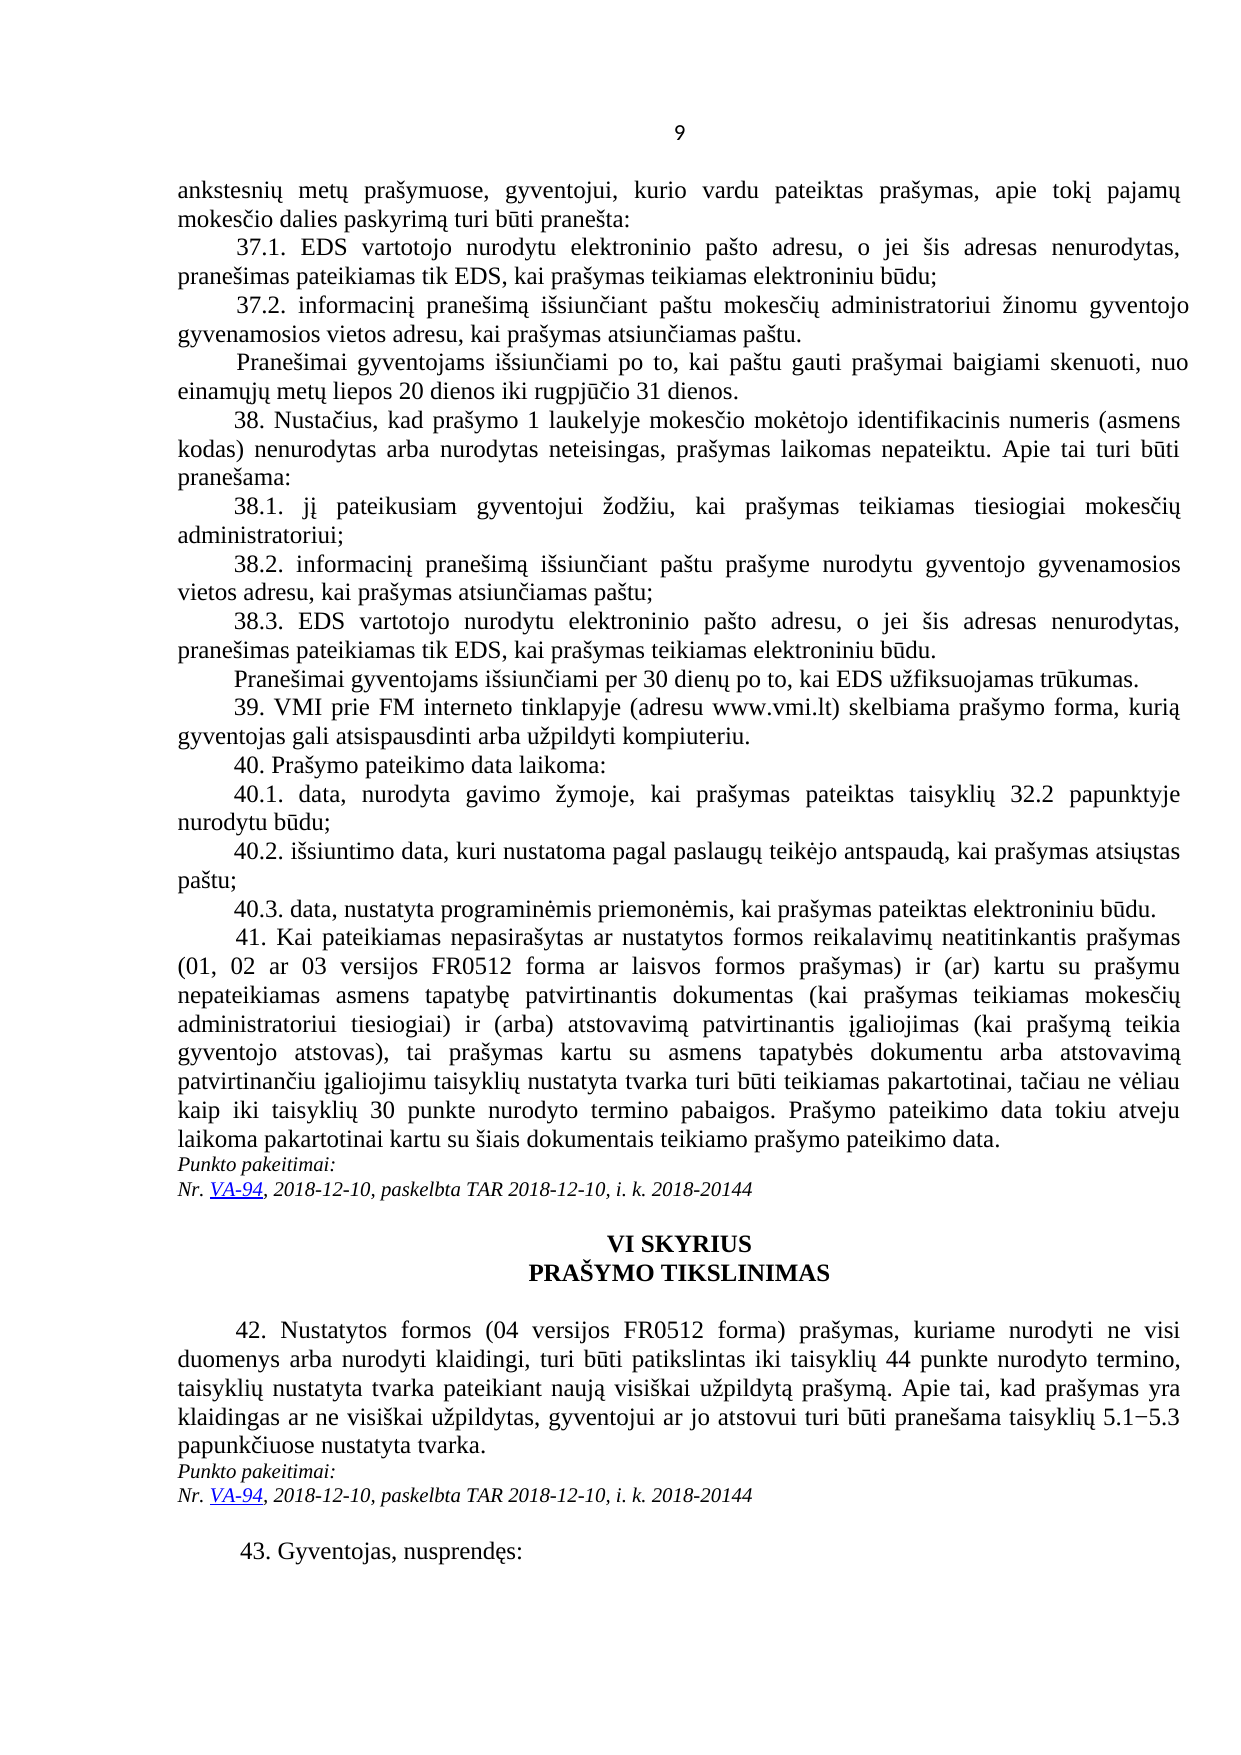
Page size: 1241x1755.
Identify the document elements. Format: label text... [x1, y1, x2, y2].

text 40.3. data, nustatyta programinėmis priemonėmis, kai prašymas pateiktas elektroniniu būdu. [177, 894, 1181, 922]
text 38.2. informacinį pranešimą išsiunčiant paštu prašyme nurodytu gyventojo gyvenamosios vietos adresu, kai prašymas atsiunčiamas paštu; [177, 549, 1181, 606]
text 41. Kai pateikiamas nepasirašytas ar nustatytos formos reikalavimų neatitinkantis prašymas (01, 02 ar 03 versijos FR0512 forma ar laisvos formos prašymas) ir (ar) kartu su prašymu nepateikiamas asmens tapatybę patvirtinantis dokumentas (kai prašymas teikiamas mokesčių administratoriui tiesiogiai) ir (arba) atstovavimą patvirtinantis įgaliojimas (kai prašymą teikia gyventojo atstovas), tai prašymas kartu su asmens tapatybės dokumentu arba atstovavimą patvirtinančiu įgaliojimu taisyklių nustatyta tvarka turi būti teikiamas pakartotinai, tačiau ne vėliau kaip iki taisyklių 30 punkte nurodyto termino pabaigos. Prašymo pateikimo data tokiu atveju laikoma pakartotinai kartu su šiais dokumentais teikiamo prašymo pateikimo data. [177, 922, 1181, 1152]
text ankstesnių metų prašymuose, gyventojui, kurio vardu pateiktas prašymas, apie tokį pajamų mokesčio dalies paskyrimą turi būti pranešta: [177, 175, 1181, 232]
text 37.2. informacinį pranešimą išsiunčiant paštu mokesčių administratoriui žinomu gyventojo gyvenamosios vietos adresu, kai prašymas atsiunčiamas paštu. [177, 290, 1190, 347]
text 40.2. išsiuntimo data, kuri nustatoma pagal paslaugų teikėjo antspaudą, kai prašymas atsiųstas paštu; [177, 836, 1181, 894]
text Punkto pakeitimai: [177, 1459, 1181, 1483]
text 37.1. EDS vartotojo nurodytu elektroninio pašto adresu, o jei šis adresas nenurodytas, pranešimas pateikiamas tik EDS, kai prašymas teikiamas elektroniniu būdu; [177, 232, 1181, 290]
text VI SKYRIUS [177, 1229, 1181, 1258]
text PRAŠYMO TIKSLINIMAS [177, 1258, 1181, 1287]
text Pranešimai gyventojams išsiunčiami po to, kai paštu gauti prašymai baigiami skenuoti, nuo einamųjų metų liepos 20 dienos iki rugpjūčio 31 dienos. [177, 347, 1190, 405]
text 42. Nustatytos formos (04 versijos FR0512 forma) prašymas, kuriame nurodyti ne visi duomenys arba nurodyti klaidingi, turi būti patikslintas iki taisyklių 44 punkte nurodyto termino, taisyklių nustatyta tvarka pateikiant naują visiškai užpildytą prašymą. Apie tai, kad prašymas yra klaidingas ar ne visiškai užpildytas, gyventojui ar jo atstovui turi būti pranešama taisyklių 5.1−5.3 papunkčiuose nustatyta tvarka. [177, 1316, 1181, 1459]
text Nr. VA-94, 2018-12-10, paskelbta TAR 2018-12-10, i. k. 2018-20144 [177, 1176, 1181, 1201]
text Nr. VA-94, 2018-12-10, paskelbta TAR 2018-12-10, i. k. 2018-20144 [177, 1483, 1181, 1507]
text Pranešimai gyventojams išsiunčiami per 30 dienų po to, kai EDS užfiksuojamas trūkumas. [177, 664, 1181, 692]
text 39. VMI prie FM interneto tinklapyje (adresu www.vmi.lt) skelbiama prašymo forma, kurią gyventojas gali atsispausdinti arba užpildyti kompiuteriu. [177, 692, 1181, 750]
text 43. Gyventojas, nusprendęs: [177, 1536, 1181, 1565]
text 40.1. data, nurodyta gavimo žymoje, kai prašymas pateiktas taisyklių 32.2 papunktyje nurodytu būdu; [177, 779, 1181, 836]
text 40. Prašymo pateikimo data laikoma: [177, 750, 1181, 779]
text 38.1. jį pateikusiam gyventojui žodžiu, kai prašymas teikiamas tiesiogiai mokesčių administratoriui; [177, 491, 1181, 549]
text Punkto pakeitimai: [177, 1152, 1181, 1176]
text 38.3. EDS vartotojo nurodytu elektroninio pašto adresu, o jei šis adresas nenurodytas, pranešimas pateikiamas tik EDS, kai prašymas teikiamas elektroniniu būdu. [177, 606, 1181, 664]
text 38. Nustačius, kad prašymo 1 laukelyje mokesčio mokėtojo identifikacinis numeris (asmens kodas) nenurodytas arba nurodytas neteisingas, prašymas laikomas nepateiktu. Apie tai turi būti pranešama: [177, 405, 1181, 491]
